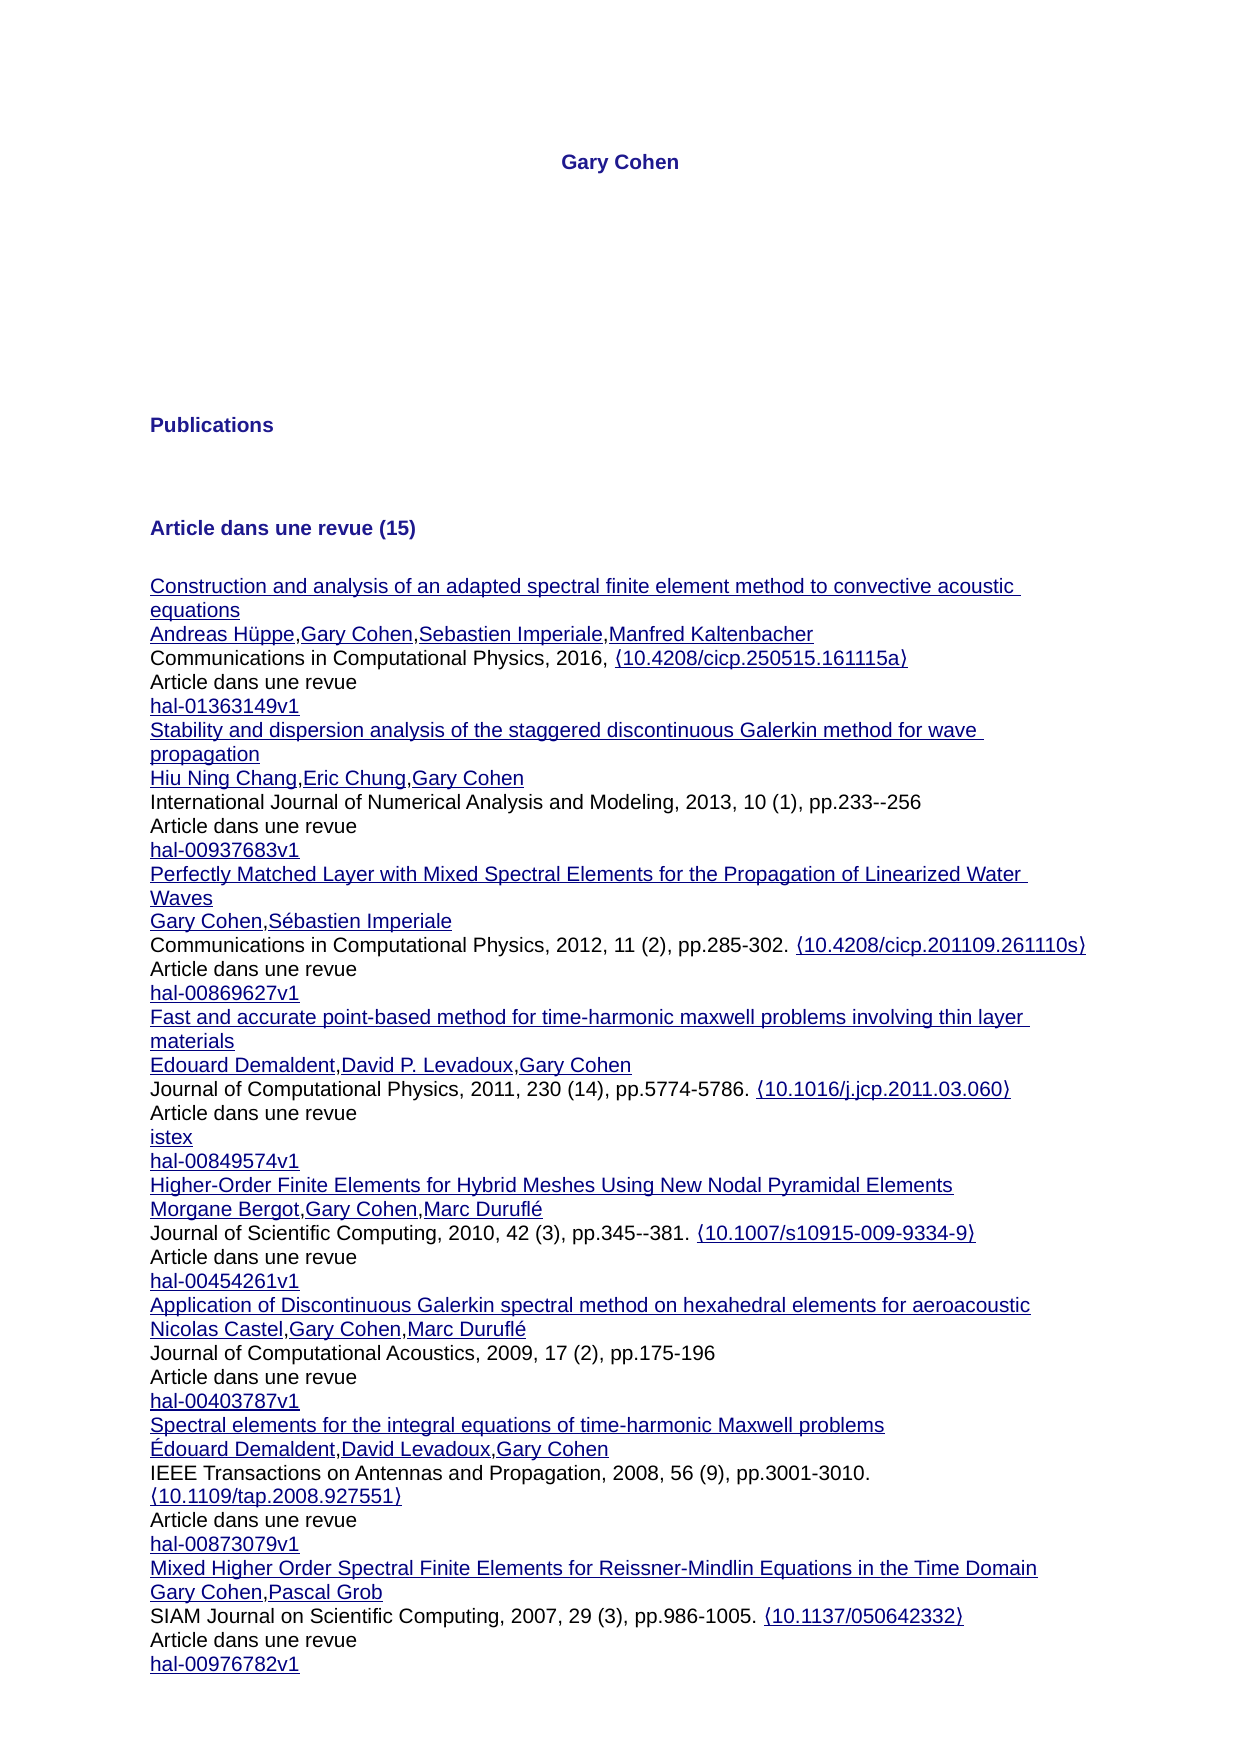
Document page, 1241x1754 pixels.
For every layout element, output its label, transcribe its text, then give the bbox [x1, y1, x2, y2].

subtitle Gary Cohen [150, 150, 1090, 174]
table_cell Spectral elements for the integral equations of time-harmonic Maxwell problems Édouard Demaldent,David Levadoux,Gary Cohen IEEE Transactions on Antennas and Propagation, 2008, 56 (9), pp.3001-3010. ⟨10.1109/tap.2008.927551⟩ Article dans une revue hal-00873079v1 [150, 1413, 1090, 1556]
table_cell Higher-Order Finite Elements for Hybrid Meshes Using New Nodal Pyramidal Elements Morgane Bergot,Gary Cohen,Marc Duruflé Journal of Scientific Computing, 2010, 42 (3), pp.345--381. ⟨10.1007/s10915-009-9334-9⟩ Article dans une revue hal-00454261v1 [150, 1173, 1090, 1293]
table_cell Stability and dispersion analysis of the staggered discontinuous Galerkin method for wave propagation Hiu Ning Chang,Eric Chung,Gary Cohen International Journal of Numerical Analysis and Modeling, 2013, 10 (1), pp.233--256 Article dans une revue hal-00937683v1 [150, 718, 1090, 861]
table_header Construction and analysis of an adapted spectral finite element method to convective acoustic equations Andreas Hüppe,Gary Cohen,Sebastien Imperiale,Manfred Kaltenbacher Communications in Computational Physics, 2016, ⟨10.4208/cicp.250515.161115a⟩ Article dans une revue hal-01363149v1 [150, 574, 1090, 718]
subtitle Article dans une revue (15) [150, 516, 1090, 539]
subtitle Publications [150, 412, 1090, 436]
table_cell Application of Discontinuous Galerkin spectral method on hexahedral elements for aeroacoustic Nicolas Castel,Gary Cohen,Marc Duruflé Journal of Computational Acoustics, 2009, 17 (2), pp.175-196 Article dans une revue hal-00403787v1 [150, 1293, 1090, 1412]
table_cell Mixed Higher Order Spectral Finite Elements for Reissner-Mindlin Equations in the Time Domain Gary Cohen,Pascal Grob SIAM Journal on Scientific Computing, 2007, 29 (3), pp.986-1005. ⟨10.1137/050642332⟩ Article dans une revue hal-00976782v1 [150, 1556, 1090, 1676]
table_cell Perfectly Matched Layer with Mixed Spectral Elements for the Propagation of Linearized Water Waves Gary Cohen,Sébastien Imperiale Communications in Computational Physics, 2012, 11 (2), pp.285-302. ⟨10.4208/cicp.201109.261110s⟩ Article dans une revue hal-00869627v1 [150, 861, 1090, 1005]
table_cell Fast and accurate point-based method for time-harmonic maxwell problems involving thin layer materials Edouard Demaldent,David P. Levadoux,Gary Cohen Journal of Computational Physics, 2011, 230 (14), pp.5774-5786. ⟨10.1016/j.jcp.2011.03.060⟩ Article dans une revue istex hal-00849574v1 [150, 1005, 1090, 1173]
